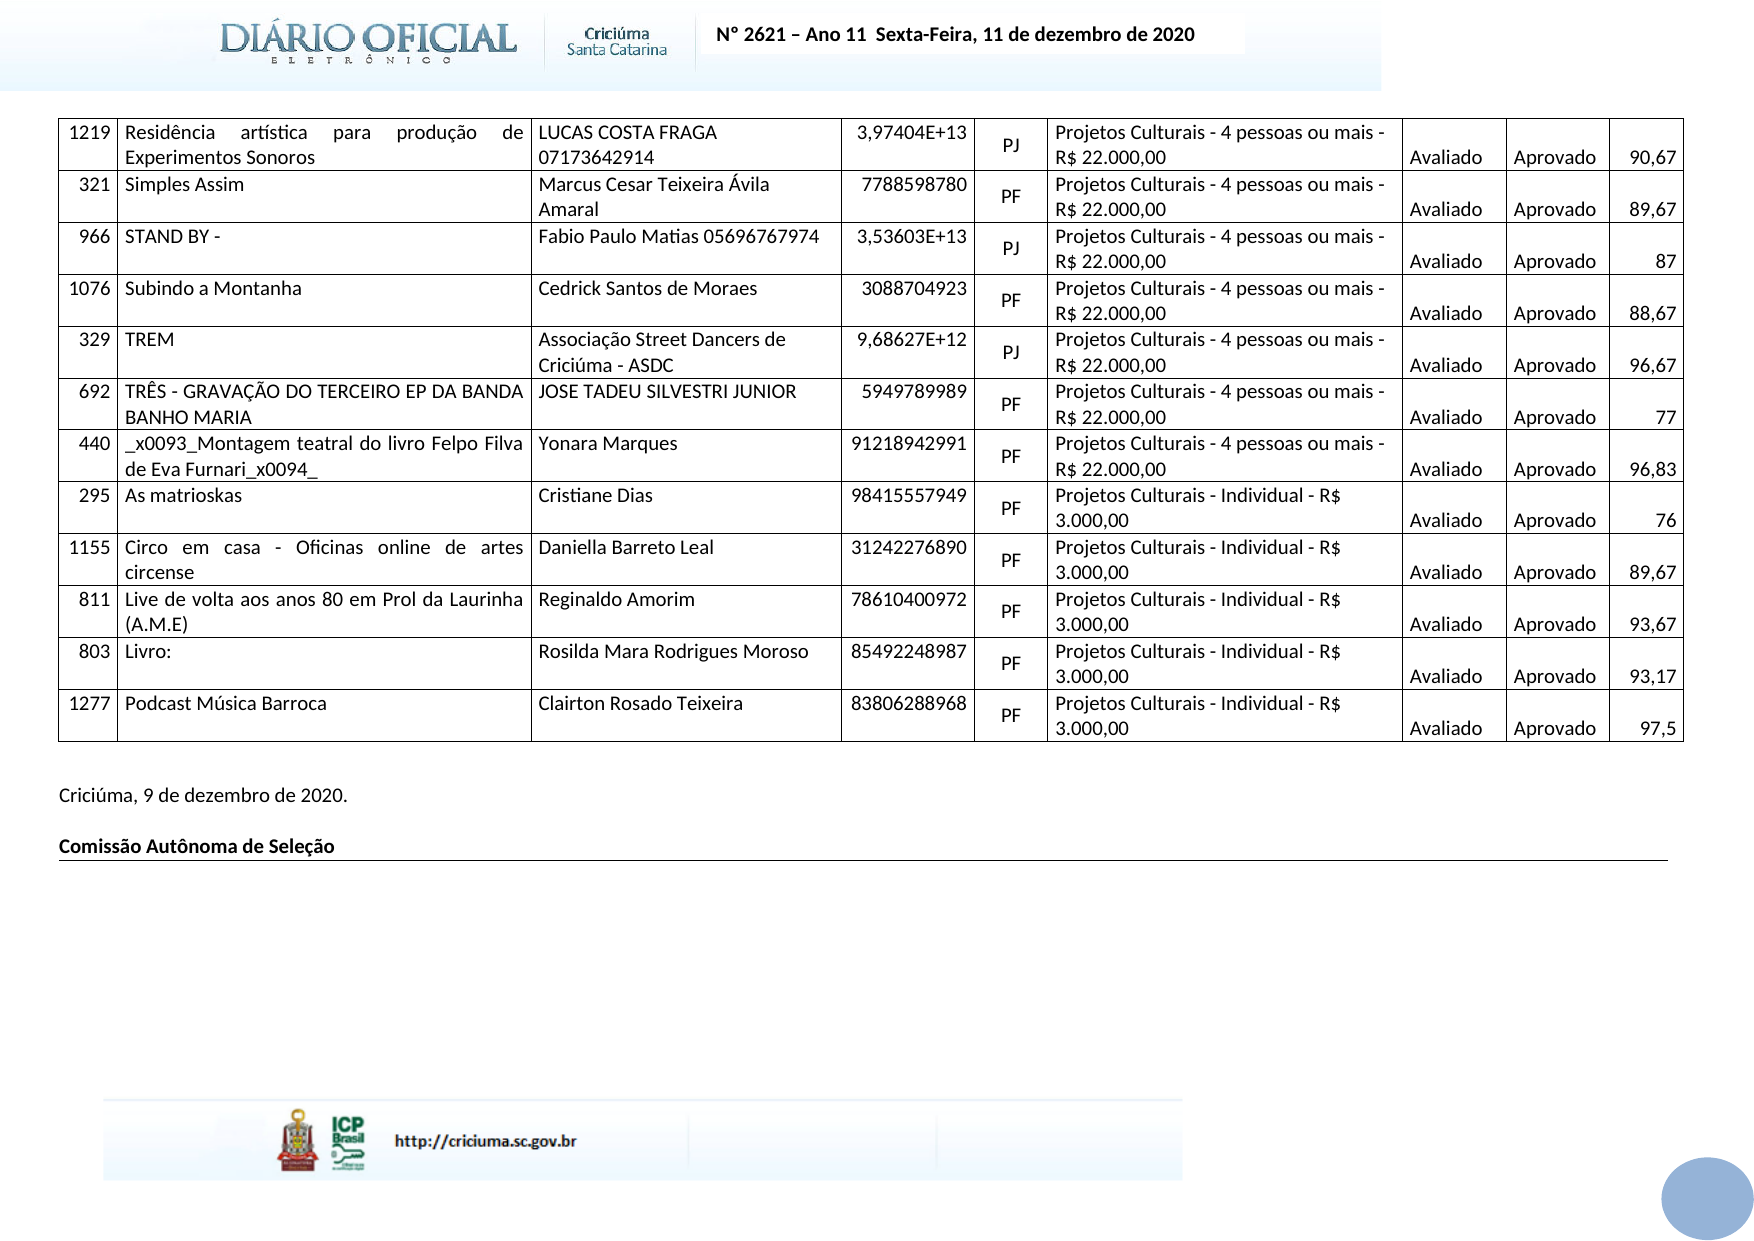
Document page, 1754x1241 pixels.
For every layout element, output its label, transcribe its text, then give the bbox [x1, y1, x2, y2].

table_cell Associação Street Dancers de Criciúma - ASDC [532, 327, 841, 377]
table_cell Aprovado [1507, 379, 1609, 429]
table_cell PF [975, 379, 1047, 429]
table_cell PF [975, 586, 1047, 637]
table_cell Avaliado [1403, 586, 1506, 637]
table_cell Rosilda Mara Rodrigues Moroso [532, 638, 841, 689]
table_cell 76 [1610, 482, 1683, 533]
table_cell Avaliado [1403, 171, 1506, 222]
table_cell 1076 [59, 275, 117, 326]
table_cell 3,53603E+13 [842, 223, 974, 274]
table_cell Avaliado [1403, 379, 1506, 429]
table_cell Aprovado [1507, 482, 1609, 533]
table_cell Aprovado [1507, 638, 1609, 689]
table_cell Simples Assim [118, 171, 531, 222]
table_cell 98415557949 [842, 482, 974, 533]
table_cell Avaliado [1403, 638, 1506, 689]
table_cell Subindo a Montanha [118, 275, 531, 326]
table_cell Live de volta aos anos 80 em Prol da Laurinha (A.M.E) [118, 586, 531, 637]
table_cell 7788598780 [842, 171, 974, 222]
table_cell Projetos Culturais - 4 pessoas ou mais - R$ 22.000,00 [1048, 430, 1402, 481]
table_cell Circo em casa - Oficinas online de artes circense [118, 534, 531, 585]
table_cell PF [975, 430, 1047, 481]
table_cell 87 [1610, 223, 1683, 274]
table_cell Avaliado [1403, 119, 1506, 170]
table_cell 3,97404E+13 [842, 119, 974, 170]
table_cell Marcus Cesar Teixeira Ávila Amaral [532, 171, 841, 222]
table_cell 96,67 [1610, 327, 1683, 377]
table_cell PF [975, 690, 1047, 741]
table_cell 966 [59, 223, 117, 274]
table_cell Projetos Culturais - Individual - R$ 3.000,00 [1048, 534, 1402, 585]
table_cell 91218942991 [842, 430, 974, 481]
table_cell 88,67 [1610, 275, 1683, 326]
table_cell Projetos Culturais - 4 pessoas ou mais - R$ 22.000,00 [1048, 275, 1402, 326]
table_cell Residência artística para produção de Experimentos Sonoros [118, 119, 531, 170]
table_cell Livro: [118, 638, 531, 689]
table_cell STAND BY - [118, 223, 531, 274]
table_cell 83806288968 [842, 690, 974, 741]
table_cell Aprovado [1507, 690, 1609, 741]
table_cell TREM [118, 327, 531, 377]
table_cell Avaliado [1403, 275, 1506, 326]
table_cell Aprovado [1507, 223, 1609, 274]
table_cell Reginaldo Amorim [532, 586, 841, 637]
table_cell 97,5 [1610, 690, 1683, 741]
table_cell PF [975, 275, 1047, 326]
table_cell 1219 [59, 119, 117, 170]
table_cell 90,67 [1610, 119, 1683, 170]
table_cell Avaliado [1403, 327, 1506, 377]
table_cell PJ [975, 327, 1047, 377]
table_cell Cedrick Santos de Moraes [532, 275, 841, 326]
table_cell 803 [59, 638, 117, 689]
table_cell 329 [59, 327, 117, 377]
text Criciúma, 9 de dezembro de 2020. [59, 782, 1668, 807]
table_cell PF [975, 534, 1047, 585]
table_cell 93,67 [1610, 586, 1683, 637]
table_cell 440 [59, 430, 117, 481]
table_cell Avaliado [1403, 534, 1506, 585]
table_cell 77 [1610, 379, 1683, 429]
table_cell 31242276890 [842, 534, 974, 585]
table_cell Cristiane Dias [532, 482, 841, 533]
table_cell Avaliado [1403, 690, 1506, 741]
table_cell 78610400972 [842, 586, 974, 637]
table_cell 85492248987 [842, 638, 974, 689]
table_cell Aprovado [1507, 327, 1609, 377]
table_cell LUCAS COSTA FRAGA 07173642914 [532, 119, 841, 170]
table_cell Aprovado [1507, 275, 1609, 326]
table_cell Fabio Paulo Matias 05696767974 [532, 223, 841, 274]
table_cell Aprovado [1507, 171, 1609, 222]
table_cell 295 [59, 482, 117, 533]
table_cell Aprovado [1507, 586, 1609, 637]
table_cell 811 [59, 586, 117, 637]
table_cell Avaliado [1403, 482, 1506, 533]
table_cell TRÊS - GRAVAÇÃO DO TERCEIRO EP DA BANDA BANHO MARIA [118, 379, 531, 429]
table_cell Aprovado [1507, 430, 1609, 481]
table_cell Projetos Culturais - 4 pessoas ou mais - R$ 22.000,00 [1048, 327, 1402, 377]
table_cell JOSE TADEU SILVESTRI JUNIOR [532, 379, 841, 429]
table_cell Aprovado [1507, 119, 1609, 170]
table_cell Projetos Culturais - 4 pessoas ou mais - R$ 22.000,00 [1048, 171, 1402, 222]
table_cell 89,67 [1610, 534, 1683, 585]
table_cell 5949789989 [842, 379, 974, 429]
table_cell Aprovado [1507, 534, 1609, 585]
table_cell PJ [975, 119, 1047, 170]
table_cell PF [975, 171, 1047, 222]
table_cell Daniella Barreto Leal [532, 534, 841, 585]
table_cell 9,68627E+12 [842, 327, 974, 377]
table_cell 3088704923 [842, 275, 974, 326]
table_cell Projetos Culturais - Individual - R$ 3.000,00 [1048, 586, 1402, 637]
text Comissão Autônoma de Seleção [59, 833, 1668, 860]
table_cell Avaliado [1403, 223, 1506, 274]
table_cell 96,83 [1610, 430, 1683, 481]
table_cell Avaliado [1403, 430, 1506, 481]
table_cell Projetos Culturais - Individual - R$ 3.000,00 [1048, 482, 1402, 533]
table_cell 1277 [59, 690, 117, 741]
table_cell 321 [59, 171, 117, 222]
table_cell 89,67 [1610, 171, 1683, 222]
table_cell 1155 [59, 534, 117, 585]
table_cell Podcast Música Barroca [118, 690, 531, 741]
table_cell 692 [59, 379, 117, 429]
table_cell Clairton Rosado Teixeira [532, 690, 841, 741]
table_cell Projetos Culturais - Individual - R$ 3.000,00 [1048, 690, 1402, 741]
table_cell Projetos Culturais - 4 pessoas ou mais - R$ 22.000,00 [1048, 223, 1402, 274]
table_cell _x0093_Montagem teatral do livro Felpo Filva de Eva Furnari_x0094_ [118, 430, 531, 481]
table_cell As matrioskas [118, 482, 531, 533]
table_cell Projetos Culturais - 4 pessoas ou mais - R$ 22.000,00 [1048, 379, 1402, 429]
table_cell PJ [975, 223, 1047, 274]
table_cell 93,17 [1610, 638, 1683, 689]
table_cell Projetos Culturais - Individual - R$ 3.000,00 [1048, 638, 1402, 689]
table_cell Projetos Culturais - 4 pessoas ou mais - R$ 22.000,00 [1048, 119, 1402, 170]
table_cell PF [975, 638, 1047, 689]
table_cell Yonara Marques [532, 430, 841, 481]
table_cell PF [975, 482, 1047, 533]
